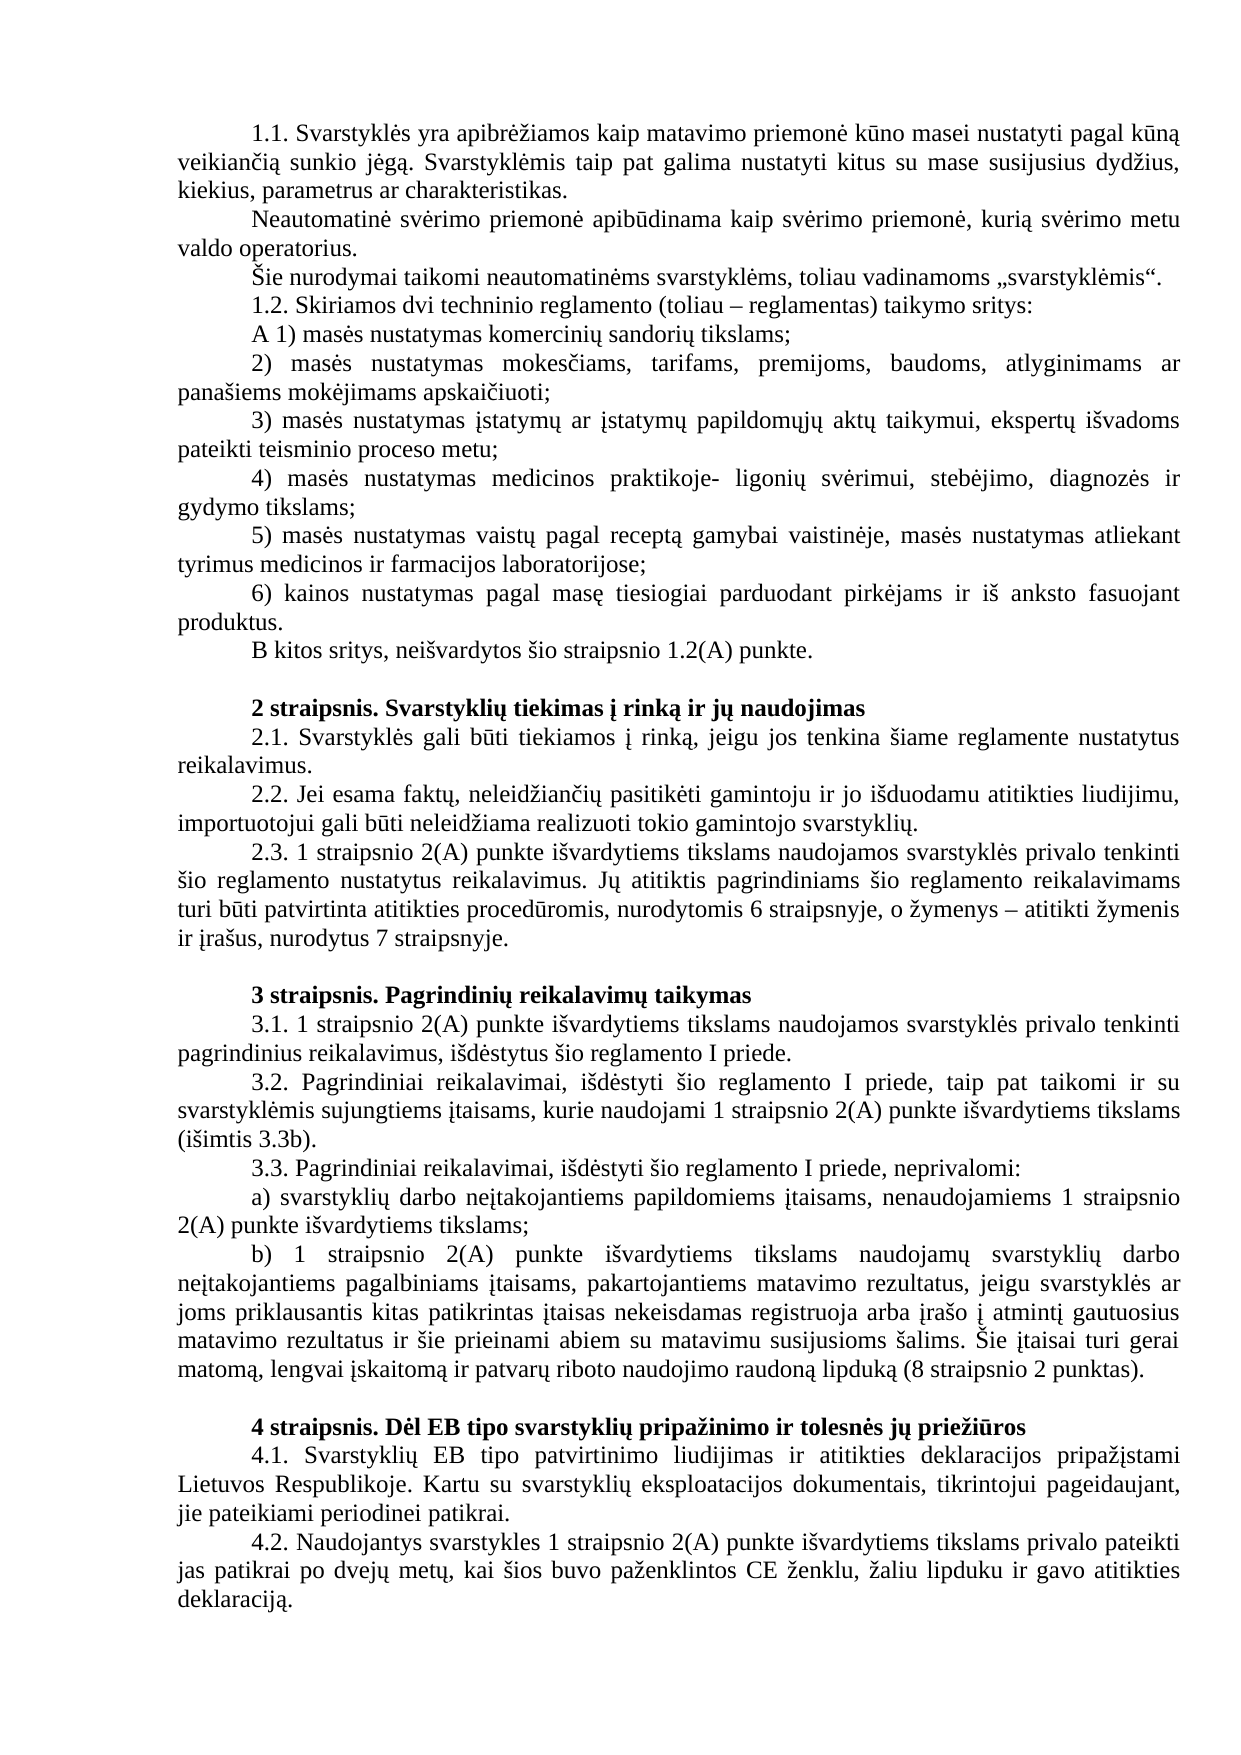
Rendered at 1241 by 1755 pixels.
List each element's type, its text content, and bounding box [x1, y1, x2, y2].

text 2) masės nustatymas mokesčiams, tarifams, premijoms, baudoms, atlyginimams ar panašiems mokėjimams apskaičiuoti; [177, 348, 1181, 406]
text A 1) masės nustatymas komercinių sandorių tikslams; [177, 319, 1181, 348]
text 4.1. Svarstyklių EB tipo patvirtinimo liudijimas ir atitikties deklaracijos pripažįstami Lietuvos Respublikoje. Kartu su svarstyklių eksploatacijos dokumentais, tikrintojui pageidaujant, jie pateikiami periodinei patikrai. [177, 1441, 1181, 1527]
text 3) masės nustatymas įstatymų ar įstatymų papildomųjų aktų taikymui, ekspertų išvadoms pateikti teisminio proceso metu; [177, 406, 1181, 463]
text 2.3. 1 straipsnio 2(A) punkte išvardytiems tikslams naudojamos svarstyklės privalo tenkinti šio reglamento nustatytus reikalavimus. Jų atitiktis pagrindiniams šio reglamento reikalavimams turi būti patvirtinta atitikties procedūromis, nurodytomis 6 straipsnyje, o žymenys – atitikti žymenis ir įrašus, nurodytus 7 straipsnyje. [177, 837, 1181, 952]
text 3 straipsnis. Pagrindinių reikalavimų taikymas [177, 981, 1181, 1009]
text 1.2. Skiriamos dvi techninio reglamento (toliau – reglamentas) taikymo sritys: [177, 291, 1181, 319]
text 2.2. Jei esama faktų, neleidžiančių pasitikėti gamintoju ir jo išduodamu atitikties liudijimu, importuotojui gali būti neleidžiama realizuoti tokio gamintojo svarstyklių. [177, 779, 1181, 837]
text 5) masės nustatymas vaistų pagal receptą gamybai vaistinėje, masės nustatymas atliekant tyrimus medicinos ir farmacijos laboratorijose; [177, 521, 1181, 578]
text Šie nurodymai taikomi neautomatinėms svarstyklėms, toliau vadinamoms „svarstyklėmis“. [177, 262, 1181, 291]
text 3.1. 1 straipsnio 2(A) punkte išvardytiems tikslams naudojamos svarstyklės privalo tenkinti pagrindinius reikalavimus, išdėstytus šio reglamento I priede. [177, 1009, 1181, 1067]
text b) 1 straipsnio 2(A) punkte išvardytiems tikslams naudojamų svarstyklių darbo neįtakojantiems pagalbiniams įtaisams, pakartojantiems matavimo rezultatus, jeigu svarstyklės ar joms priklausantis kitas patikrintas įtaisas nekeisdamas registruoja arba įrašo į atmintį gautuosius matavimo rezultatus ir šie prieinami abiem su matavimu susijusioms šalims. Šie įtaisai turi gerai matomą, lengvai įskaitomą ir patvarų riboto naudojimo raudoną lipduką (8 straipsnio 2 punktas). [177, 1239, 1181, 1383]
text 2 straipsnis. Svarstyklių tiekimas į rinką ir jų naudojimas [177, 693, 1181, 722]
text 4.2. Naudojantys svarstykles 1 straipsnio 2(A) punkte išvardytiems tikslams privalo pateikti jas patikrai po dvejų metų, kai šios buvo paženklintos CE ženklu, žaliu lipduku ir gavo atitikties deklaraciją. [177, 1527, 1181, 1613]
text 6) kainos nustatymas pagal masę tiesiogiai parduodant pirkėjams ir iš anksto fasuojant produktus. [177, 578, 1181, 636]
text 3.3. Pagrindiniai reikalavimai, išdėstyti šio reglamento I priede, neprivalomi: [177, 1153, 1181, 1182]
text a) svarstyklių darbo neįtakojantiems papildomiems įtaisams, nenaudojamiems 1 straipsnio 2(A) punkte išvardytiems tikslams; [177, 1182, 1181, 1239]
text Neautomatinė svėrimo priemonė apibūdinama kaip svėrimo priemonė, kurią svėrimo metu valdo operatorius. [177, 204, 1181, 262]
text 1.1. Svarstyklės yra apibrėžiamos kaip matavimo priemonė kūno masei nustatyti pagal kūną veikiančią sunkio jėgą. Svarstyklėmis taip pat galima nustatyti kitus su mase susijusius dydžius, kiekius, parametrus ar charakteristikas. [177, 118, 1181, 204]
text B kitos sritys, neišvardytos šio straipsnio 1.2(A) punkte. [177, 636, 1181, 664]
text 3.2. Pagrindiniai reikalavimai, išdėstyti šio reglamento I priede, taip pat taikomi ir su svarstyklėmis sujungtiems įtaisams, kurie naudojami 1 straipsnio 2(A) punkte išvardytiems tikslams (išimtis 3.3b). [177, 1067, 1181, 1153]
text 4 straipsnis. Dėl EB tipo svarstyklių pripažinimo ir tolesnės jų priežiūros [177, 1412, 1181, 1441]
text 4) masės nustatymas medicinos praktikoje- ligonių svėrimui, stebėjimo, diagnozės ir gydymo tikslams; [177, 463, 1181, 521]
text 2.1. Svarstyklės gali būti tiekiamos į rinką, jeigu jos tenkina šiame reglamente nustatytus reikalavimus. [177, 722, 1181, 779]
